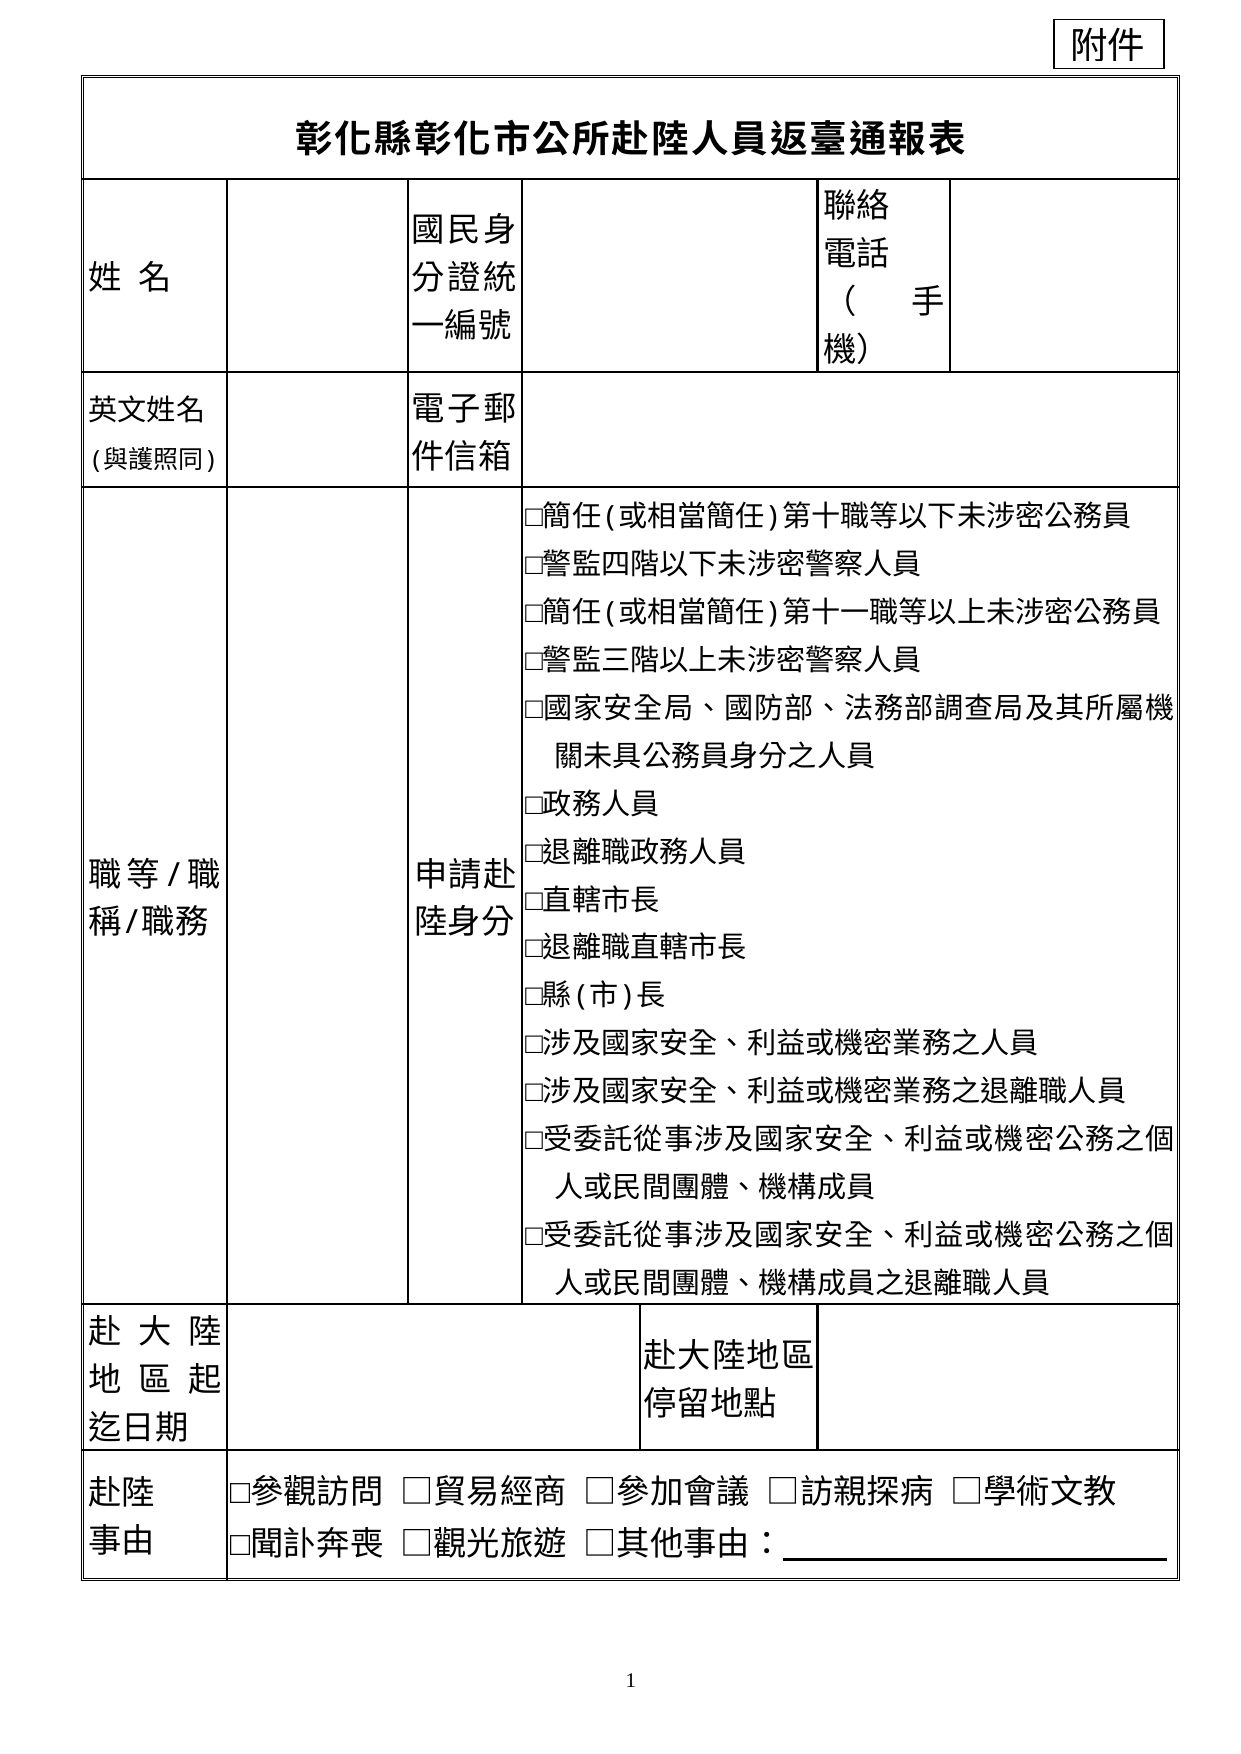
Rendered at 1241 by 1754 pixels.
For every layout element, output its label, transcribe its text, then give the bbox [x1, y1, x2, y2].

table_cell [228, 373, 407, 486]
table_cell □簡任(或相當簡任)第十職等以下未涉密公務員 □警監四階以下未涉密警察人員 □簡任(或相當簡任)第十一職等以上未涉密公務員 □警監三階以上未涉密警察人員 □國家安全局、國防部、法務部調查局及其所屬機關未具公務員身分之人員 □政務人員 □退離職政務人員 □直轄市長 □退離職直轄市長 □縣(市)長 □涉及國家安全、利益或機密業務之人員 □涉及國家安全、利益或機密業務之退離職人員 □受委託從事涉及國家安全、利益或機密公務之個人或民間團體、機構成員 □受委託從事涉及國家安全、利益或機密公務之個人或民間團體、機構成員之退離職人員 [523, 488, 1177, 1303]
table_cell 職等/職稱/職務 [84, 488, 226, 1303]
table_cell 國民身分證統一編號 [409, 180, 521, 371]
table_cell [819, 1305, 1177, 1449]
table_cell □參觀訪問 □貿易經商 □參加會議 □訪親探病 □學術文教 □聞訃奔喪 □觀光旅遊 □其他事由： [228, 1451, 1177, 1578]
table_cell 赴大陸地區起迄日期 [84, 1305, 226, 1449]
table_cell 姓 名 [84, 180, 226, 371]
table_cell [228, 180, 407, 371]
table_cell 申請赴陸身分 [409, 488, 521, 1303]
table_cell 赴陸 事由 [84, 1451, 226, 1578]
table_cell [228, 1305, 639, 1449]
table_cell [523, 180, 816, 371]
table_cell 聯絡 電話 （手機） [819, 180, 949, 371]
table_header 彰化縣彰化市公所赴陸人員返臺通報表 [84, 78, 1177, 177]
table_cell 電子郵件信箱 [409, 373, 521, 486]
table_cell [951, 180, 1177, 371]
table_header 彰化縣彰化市公所赴陸人員返臺通報表 [1055, 20, 1163, 68]
table_cell 英文姓名 (與護照同) [84, 373, 226, 486]
table_cell 赴大陸地區停留地點 [641, 1305, 816, 1449]
table_cell [228, 488, 407, 1303]
table_cell [523, 373, 1177, 486]
